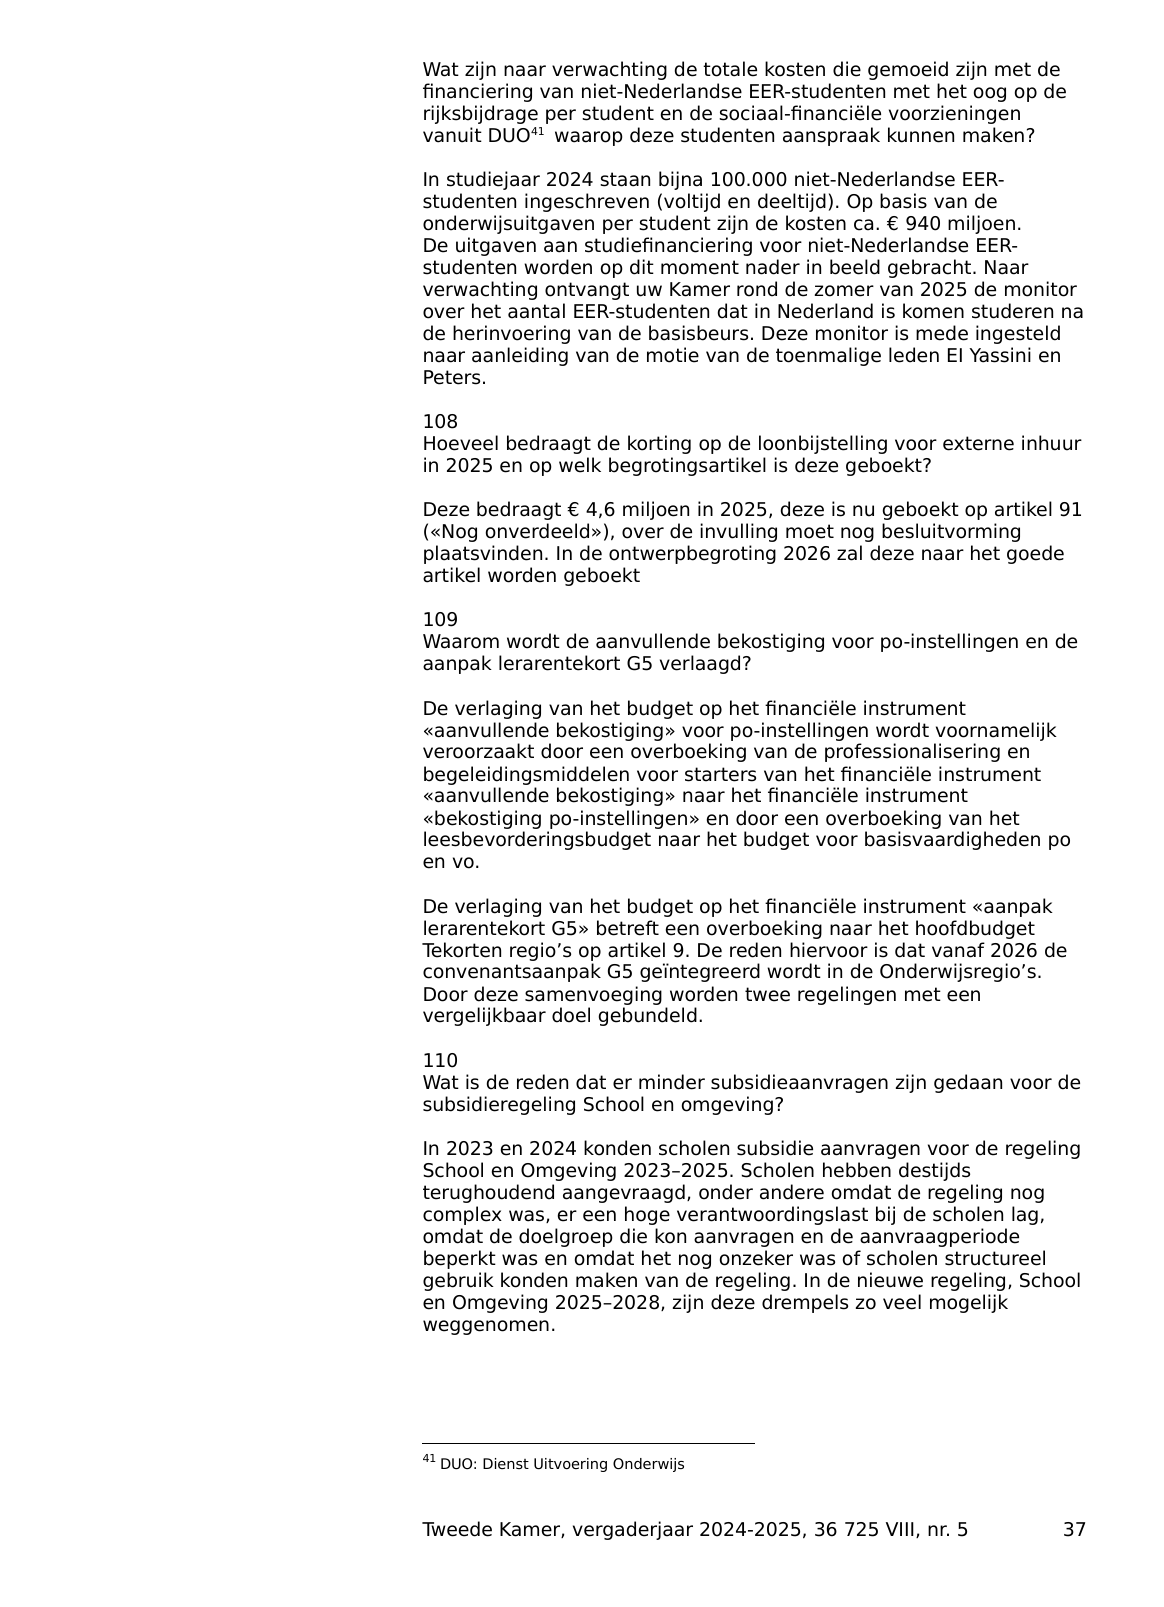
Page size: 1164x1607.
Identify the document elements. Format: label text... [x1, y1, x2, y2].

text Wat is de reden dat er minder subsidieaanvragen zijn gedaan voor de subsidieregeling School en omgeving? [422, 1072, 1087, 1116]
text Hoeveel bedraagt de korting op de loonbijstelling voor externe inhuur in 2025 en op welk begrotingsartikel is deze geboekt? [422, 433, 1087, 477]
text De verlaging van het budget op het financiële instrument «aanpak lerarentekort G5» betreft een overboeking naar het hoofdbudget Tekorten regio’s op artikel 9. De reden hiervoor is dat vanaf 2026 de convenantsaanpak G5 geïntegreerd wordt in de Onderwijsregio’s. Door deze samenvoeging worden twee regelingen met een vergelijkbaar doel gebundeld. [422, 896, 1087, 1027]
text In 2023 en 2024 konden scholen subsidie aanvragen voor de regeling School en Omgeving 2023–2025. Scholen hebben destijds terughoudend aangevraagd, onder andere omdat de regeling nog complex was, er een hoge verantwoordingslast bij de scholen lag, omdat de doelgroep die kon aanvragen en de aanvraagperiode beperkt was en omdat het nog onzeker was of scholen structureel gebruik konden maken van de regeling. In de nieuwe regeling, School en Omgeving 2025–2028, zijn deze drempels zo veel mogelijk weggenomen. [422, 1138, 1087, 1336]
text DUO: Dienst Uitvoering Onderwijs [422, 1452, 1087, 1474]
text 110 [422, 1049, 1087, 1072]
text In studiejaar 2024 staan bijna 100.000 niet-Nederlandse EER-studenten ingeschreven (voltijd en deeltijd). Op basis van de onderwijsuitgaven per student zijn de kosten ca. € 940 miljoen. [422, 169, 1087, 235]
text De uitgaven aan studiefinanciering voor niet-Nederlandse EER-studenten worden op dit moment nader in beeld gebracht. Naar verwachting ontvangt uw Kamer rond de zomer van 2025 de monitor over het aantal EER-studenten dat in Nederland is komen studeren na de herinvoering van de basisbeurs. Deze monitor is mede ingesteld naar aanleiding van de motie van de toenmalige leden EI Yassini en Peters. [422, 235, 1087, 389]
text 109 [422, 609, 1087, 631]
text Wat zijn naar verwachting de totale kosten die gemoeid zijn met de financiering van niet-Nederlandse EER-studenten met het oog op de rijksbijdrage per student en de sociaal-financiële voorzieningen vanuit DUO waarop deze studenten aanspraak kunnen maken? [422, 59, 1087, 147]
text Waarom wordt de aanvullende bekostiging voor po-instellingen en de aanpak lerarentekort G5 verlaagd? [422, 631, 1087, 675]
text 108 [422, 411, 1087, 433]
text De verlaging van het budget op het financiële instrument «aanvullende bekostiging» voor po-instellingen wordt voornamelijk veroorzaakt door een overboeking van de professionalisering en begeleidingsmiddelen voor starters van het financiële instrument «aanvullende bekostiging» naar het financiële instrument «bekostiging po-instellingen» en door een overboeking van het leesbevorderingsbudget naar het budget voor basisvaardigheden po en vo. [422, 697, 1087, 873]
text Deze bedraagt € 4,6 miljoen in 2025, deze is nu geboekt op artikel 91 («Nog onverdeeld»), over de invulling moet nog besluitvorming plaatsvinden. In de ontwerpbegroting 2026 zal deze naar het goede artikel worden geboekt [422, 499, 1087, 587]
